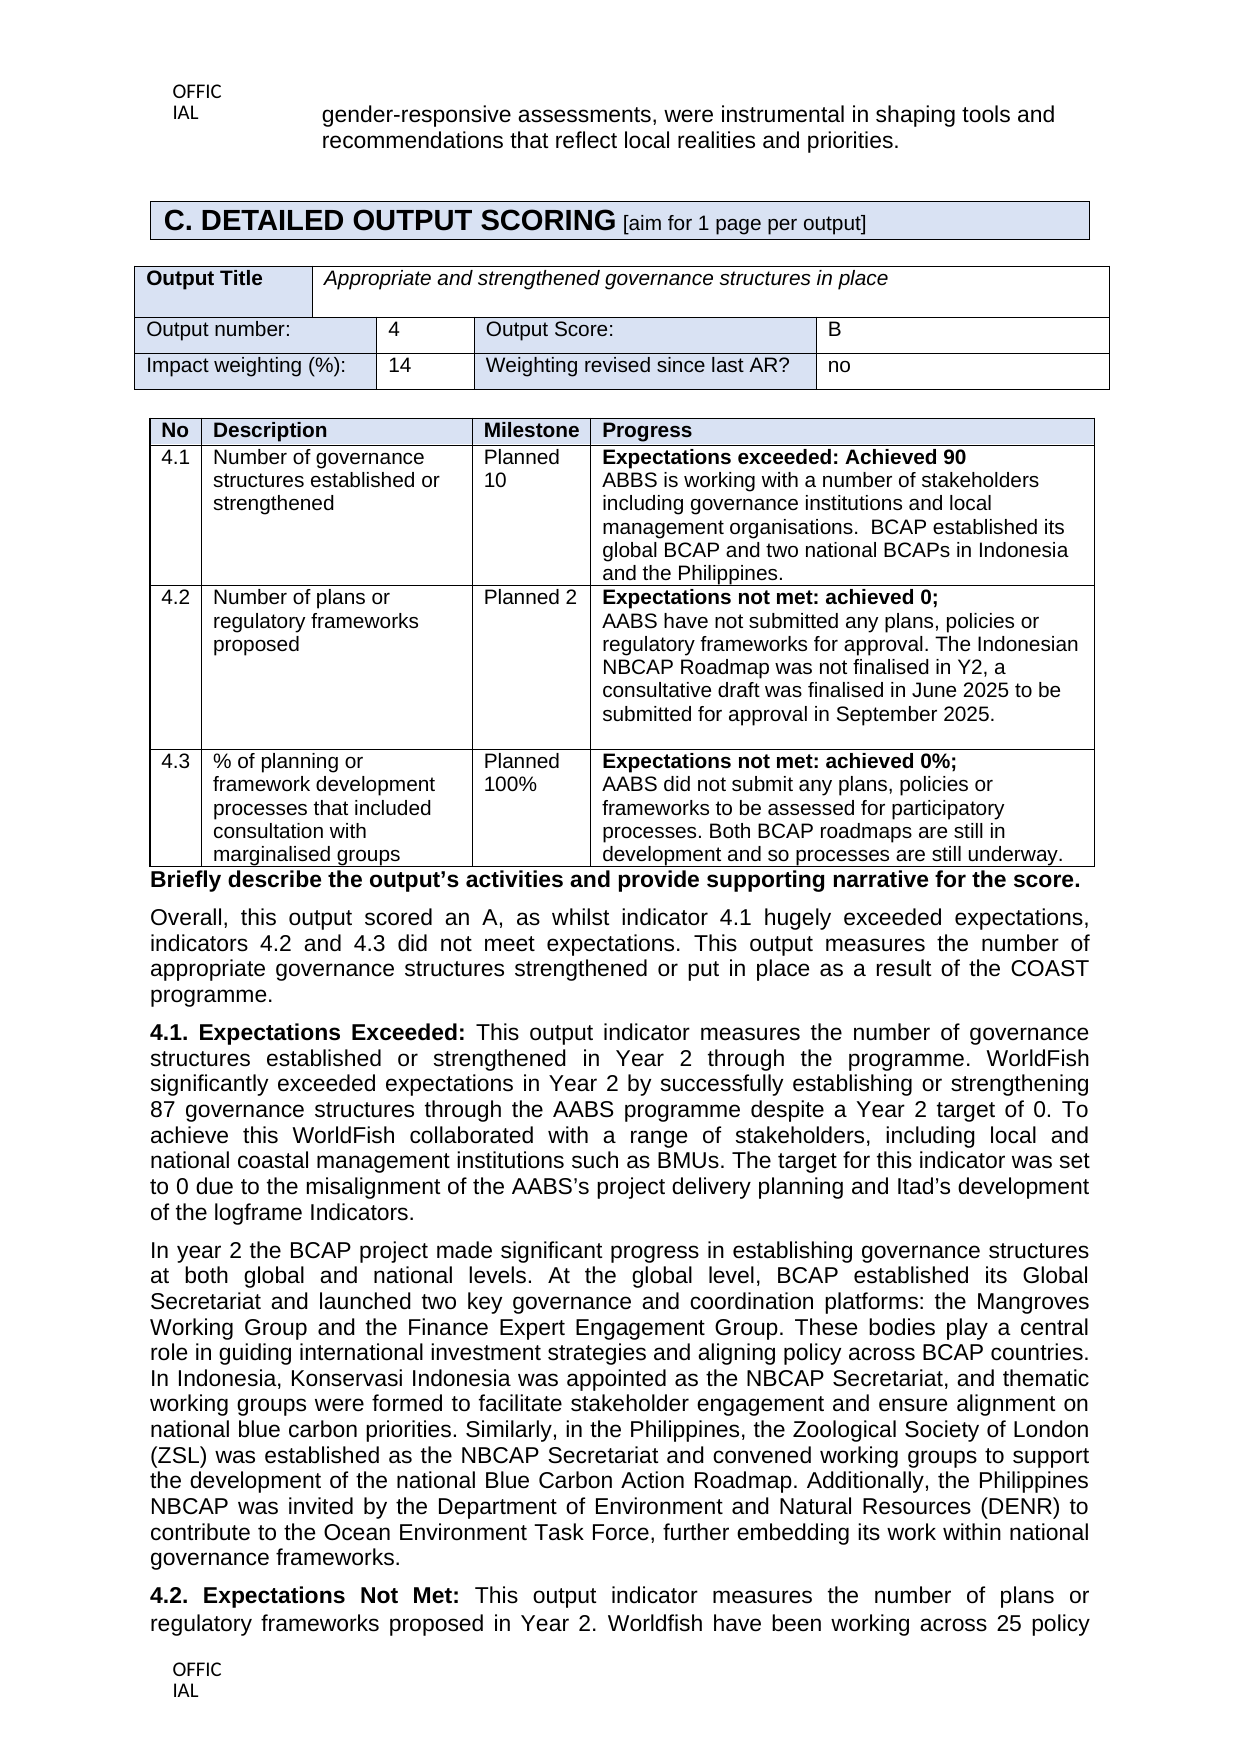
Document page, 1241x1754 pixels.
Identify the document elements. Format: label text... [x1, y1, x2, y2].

table_cell Weighting revised since last AR? [475, 354, 816, 389]
table_cell no [817, 354, 1109, 389]
text Briefly describe the output’s activities and provide supporting narrative for the score. [150, 867, 1090, 892]
table_header Output Title [135, 267, 312, 317]
table_cell 4.3 [151, 750, 201, 866]
table_cell 4.2 [151, 586, 201, 748]
text In year 2 the BCAP project made significant progress in establishing governance structures at both global and national levels. At the global level, BCAP established its Global Secretariat and launched two key governance and coordination platforms: the Mangroves Working Group and the Finance Expert Engagement Group. These bodies play a central role in guiding international investment strategies and aligning policy across BCAP countries. In Indonesia, Konservasi Indonesia was appointed as the NBCAP Secretariat, and thematic working groups were formed to facilitate stakeholder engagement and ensure alignment on national blue carbon priorities. Similarly, in the Philippines, the Zoological Society of London (ZSL) was established as the NBCAP Secretariat and convened working groups to support the development of the national Blue Carbon Action Roadmap. Additionally, the Philippines NBCAP was invited by the Department of Environment and Natural Resources (DENR) to contribute to the Ocean Environment Task Force, further embedding its work within national governance frameworks. [150, 1237, 1090, 1571]
table_cell Number of plans or regulatory frameworks proposed [202, 586, 472, 748]
table_header No [151, 419, 201, 444]
table_cell Expectations not met: achieved 0; AABS have not submitted any plans, policies or regulatory frameworks for approval. The Indonesian NBCAP Roadmap was not finalised in Y2, a consultative draft was finalised in June 2025 to be submitted for approval in September 2025. [591, 586, 1094, 748]
table_cell % of planning or framework development processes that included consultation with marginalised groups [202, 750, 472, 866]
table_header Milestone [473, 419, 590, 444]
text 4.1. Expectations Exceeded: This output indicator measures the number of governance structures established or strengthened in Year 2 through the programme. WorldFish significantly exceeded expectations in Year 2 by successfully establishing or strengthening 87 governance structures through the AABS programme despite a Year 2 target of 0. To achieve this WorldFish collaborated with a range of stakeholders, including local and national coastal management institutions such as BMUs. The target for this indicator was set to 0 due to the misalignment of the AABS’s project delivery planning and Itad’s development of the logframe Indicators. [150, 1020, 1090, 1225]
table_cell Output number: [135, 318, 376, 353]
text Overall, this output scored an A, as whilst indicator 4.1 hugely exceeded expectations, indicators 4.2 and 4.3 did not meet expectations. This output measures the number of appropriate governance structures strengthened or put in place as a result of the COAST programme. [150, 905, 1090, 1007]
table_cell Planned 2 [473, 586, 590, 748]
table_cell Impact weighting (%): [135, 354, 376, 389]
table_cell Expectations not met: achieved 0%; AABS did not submit any plans, policies or frameworks to be assessed for participatory processes. Both BCAP roadmaps are still in development and so processes are still underway. [591, 750, 1094, 866]
table_cell 14 [377, 354, 474, 389]
subtitle C. DETAILED OUTPUT SCORING [aim for 1 page per output] [151, 202, 1089, 239]
table_cell 4 [377, 318, 474, 353]
table_header Description [202, 419, 472, 444]
table_cell Output Score: [475, 318, 816, 353]
table_header Progress [591, 419, 1094, 444]
table_cell Expectations exceeded: Achieved 90 ABBS is working with a number of stakeholders including governance institutions and local management organisations. BCAP established its global BCAP and two national BCAPs in Indonesia and the Philippines. [591, 446, 1094, 585]
list Output 3 Lesson 4: Stakeholder engagement is central to design and uptake. Consultative processes such as Theory of Change workshops, Fishers’ Forums, and gender-responsive assessments, were instrumental in shaping tools and recommendations that reflect local realities and priorities. [187, 102, 1090, 153]
text 4.2. Expectations Not Met: This output indicator measures the number of plans or regulatory frameworks proposed in Year 2. Worldfish have been working across 25 policy products, however no plans, policies or regulatory frameworks were finalised during the reporting period and therefore Worldfish missed their year 2 target. These policy products are expected to inform planning and regulatory frameworks in year 3. The WEF was expected to finalise and launch the Blue Carbon Action Plan for its Indonesia NBCAP, however due to a change in the federal government administration in October 2024 the timeline was adjusted resulting in this target being delated. A consultation draft of the roadmap is now scheduled for release at the UN Ocean Conference in June 2025, which falls just outside the period of this annual review and submitted for approval in September 2025. [150, 1583, 1090, 1637]
table_cell B [817, 318, 1109, 353]
table_cell Planned 10 [473, 446, 590, 585]
table_header Appropriate and strengthened governance structures in place [313, 267, 1109, 317]
table_cell 4.1 [151, 446, 201, 585]
table_cell Number of governance structures established or strengthened [202, 446, 472, 585]
table_cell Planned 100% [473, 750, 590, 866]
